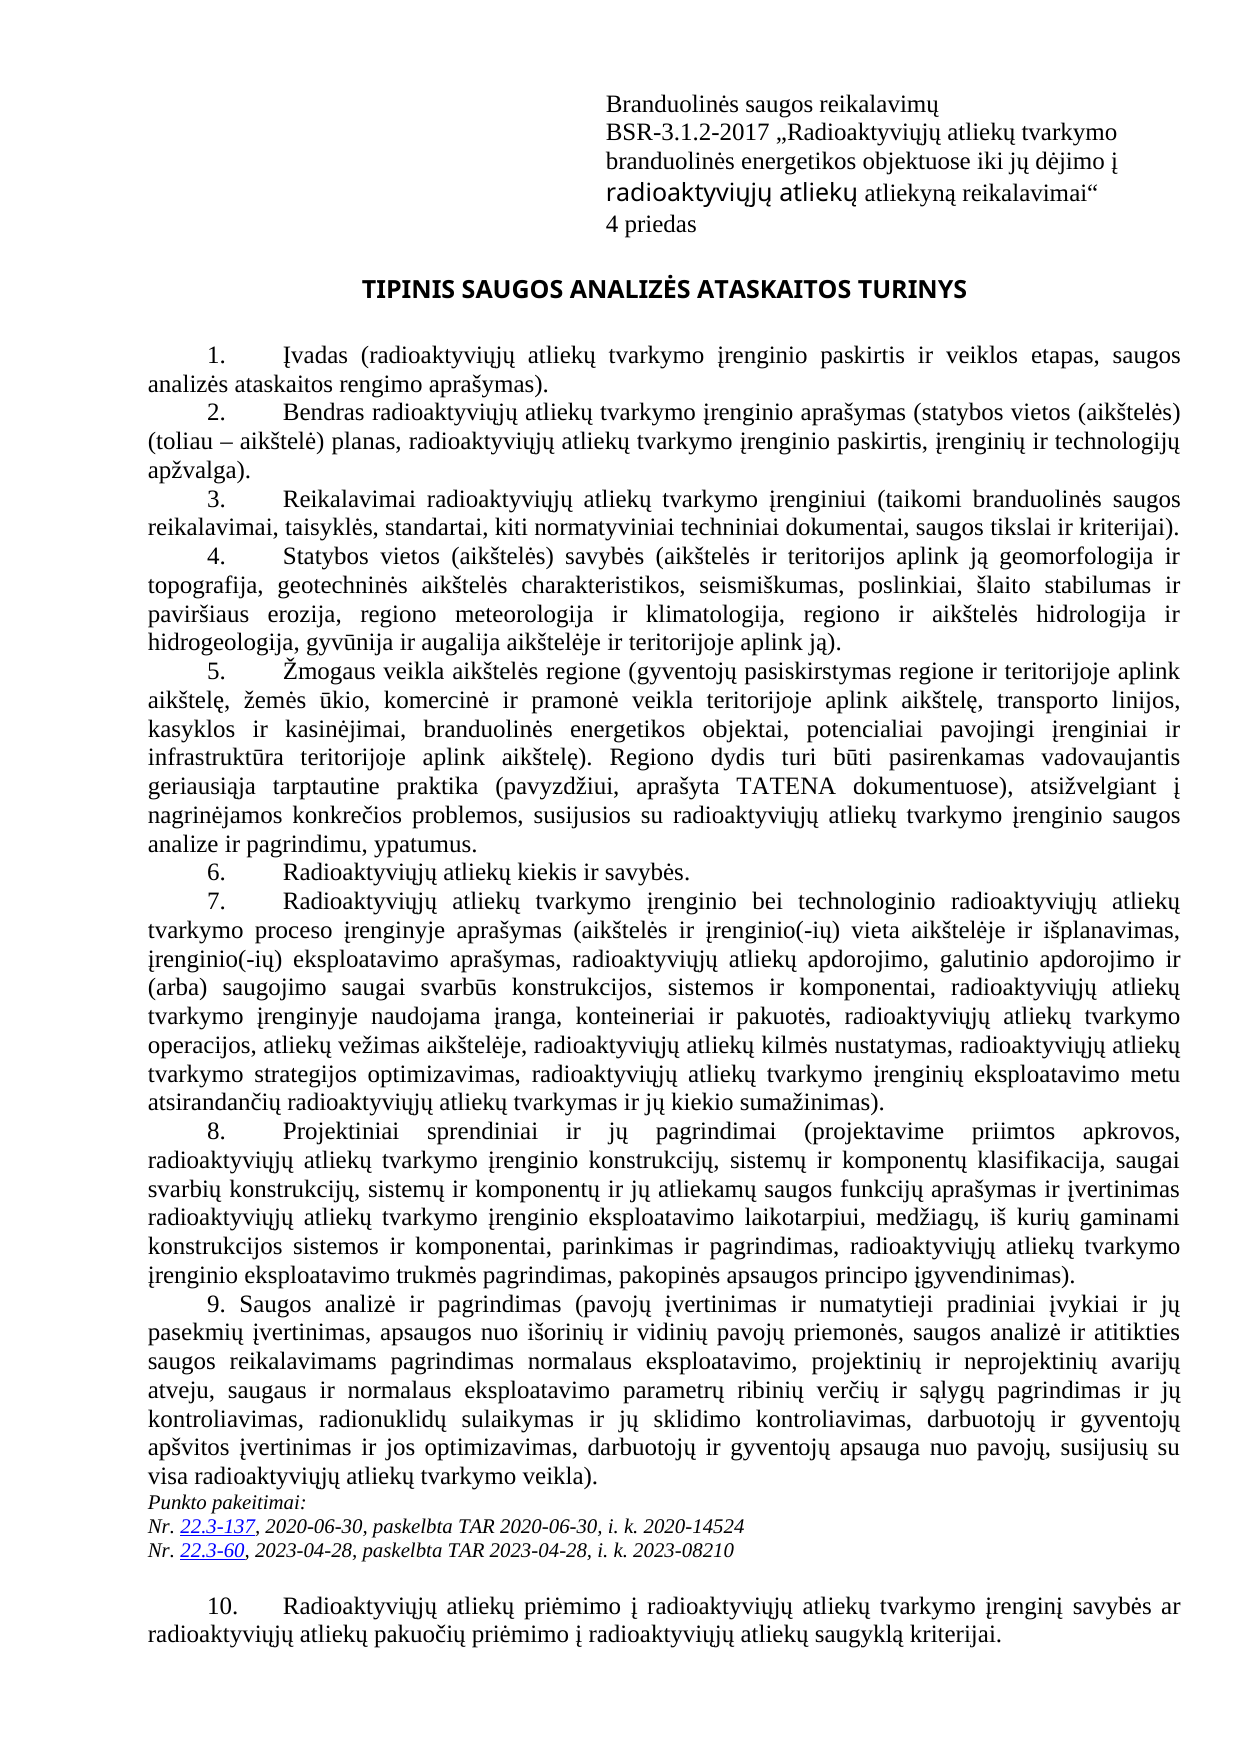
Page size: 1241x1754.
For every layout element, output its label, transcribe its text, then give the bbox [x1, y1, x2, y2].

text TIPINIS SAUGOS ANALIZĖS ATASKAITOS TURINYS [148, 272, 1181, 306]
text 1. Įvadas (radioaktyviųjų atliekų tvarkymo įrenginio paskirtis ir veiklos etapas, saugos analizės ataskaitos rengimo aprašymas). [148, 340, 1181, 397]
text radioaktyviųjų atliekų atliekyną reikalavimai“ [606, 175, 1181, 209]
text 4 priedas [606, 209, 1181, 238]
text 4. Statybos vietos (aikštelės) savybės (aikštelės ir teritorijos aplink ją geomorfologija ir topografija, geotechninės aikštelės charakteristikos, seismiškumas, poslinkiai, šlaito stabilumas ir paviršiaus erozija, regiono meteorologija ir klimatologija, regiono ir aikštelės hidrologija ir hidrogeologija, gyvūnija ir augalija aikštelėje ir teritorijoje aplink ją). [148, 541, 1181, 656]
text 8. Projektiniai sprendiniai ir jų pagrindimai (projektavime priimtos apkrovos, radioaktyviųjų atliekų tvarkymo įrenginio konstrukcijų, sistemų ir komponentų klasifikacija, saugai svarbių konstrukcijų, sistemų ir komponentų ir jų atliekamų saugos funkcijų aprašymas ir įvertinimas radioaktyviųjų atliekų tvarkymo įrenginio eksploatavimo laikotarpiui, medžiagų, iš kurių gaminami konstrukcijos sistemos ir komponentai, parinkimas ir pagrindimas, radioaktyviųjų atliekų tvarkymo įrenginio eksploatavimo trukmės pagrindimas, pakopinės apsaugos principo įgyvendinimas). [148, 1116, 1181, 1289]
text Nr. 22.3-60, 2023-04-28, paskelbta TAR 2023-04-28, i. k. 2023-08210 [148, 1538, 1181, 1562]
text Nr. 22.3-137, 2020-06-30, paskelbta TAR 2020-06-30, i. k. 2020-14524 [148, 1514, 1181, 1538]
text 6. Radioaktyviųjų atliekų kiekis ir savybės. [148, 857, 1181, 886]
text 2. Bendras radioaktyviųjų atliekų tvarkymo įrenginio aprašymas (statybos vietos (aikštelės) (toliau – aikštelė) planas, radioaktyviųjų atliekų tvarkymo įrenginio paskirtis, įrenginių ir technologijų apžvalga). [148, 397, 1181, 484]
text branduolinės energetikos objektuose iki jų dėjimo į [606, 146, 1181, 175]
text BSR-3.1.2-2017 „Radioaktyviųjų atliekų tvarkymo [606, 117, 1181, 146]
text 10. Radioaktyviųjų atliekų priėmimo į radioaktyviųjų atliekų tvarkymo įrenginį savybės ar radioaktyviųjų atliekų pakuočių priėmimo į radioaktyviųjų atliekų saugyklą kriterijai. [148, 1591, 1181, 1648]
text 7. Radioaktyviųjų atliekų tvarkymo įrenginio bei technologinio radioaktyviųjų atliekų tvarkymo proceso įrenginyje aprašymas (aikštelės ir įrenginio(-ių) vieta aikštelėje ir išplanavimas, įrenginio(-ių) eksploatavimo aprašymas, radioaktyviųjų atliekų apdorojimo, galutinio apdorojimo ir (arba) saugojimo saugai svarbūs konstrukcijos, sistemos ir komponentai, radioaktyviųjų atliekų tvarkymo įrenginyje naudojama įranga, konteineriai ir pakuotės, radioaktyviųjų atliekų tvarkymo operacijos, atliekų vežimas aikštelėje, radioaktyviųjų atliekų kilmės nustatymas, radioaktyviųjų atliekų tvarkymo strategijos optimizavimas, radioaktyviųjų atliekų tvarkymo įrenginių eksploatavimo metu atsirandančių radioaktyviųjų atliekų tvarkymas ir jų kiekio sumažinimas). [148, 886, 1181, 1116]
text 5. Žmogaus veikla aikštelės regione (gyventojų pasiskirstymas regione ir teritorijoje aplink aikštelę, žemės ūkio, komercinė ir pramonė veikla teritorijoje aplink aikštelę, transporto linijos, kasyklos ir kasinėjimai, branduolinės energetikos objektai, potencialiai pavojingi įrenginiai ir infrastruktūra teritorijoje aplink aikštelę). Regiono dydis turi būti pasirenkamas vadovaujantis geriausiąja tarptautine praktika (pavyzdžiui, aprašyta TATENA dokumentuose), atsižvelgiant į nagrinėjamos konkrečios problemos, susijusios su radioaktyviųjų atliekų tvarkymo įrenginio saugos analize ir pagrindimu, ypatumus. [148, 656, 1181, 857]
text Branduolinės saugos reikalavimų [606, 89, 1181, 117]
text 3. Reikalavimai radioaktyviųjų atliekų tvarkymo įrenginiui (taikomi branduolinės saugos reikalavimai, taisyklės, standartai, kiti normatyviniai techniniai dokumentai, saugos tikslai ir kriterijai). [148, 484, 1181, 541]
text 9. Saugos analizė ir pagrindimas (pavojų įvertinimas ir numatytieji pradiniai įvykiai ir jų pasekmių įvertinimas, apsaugos nuo išorinių ir vidinių pavojų priemonės, saugos analizė ir atitikties saugos reikalavimams pagrindimas normalaus eksploatavimo, projektinių ir neprojektinių avarijų atveju, saugaus ir normalaus eksploatavimo parametrų ribinių verčių ir sąlygų pagrindimas ir jų kontroliavimas, radionuklidų sulaikymas ir jų sklidimo kontroliavimas, darbuotojų ir gyventojų apšvitos įvertinimas ir jos optimizavimas, darbuotojų ir gyventojų apsauga nuo pavojų, susijusių su visa radioaktyviųjų atliekų tvarkymo veikla). [148, 1289, 1181, 1490]
text Punkto pakeitimai: [148, 1490, 1181, 1514]
